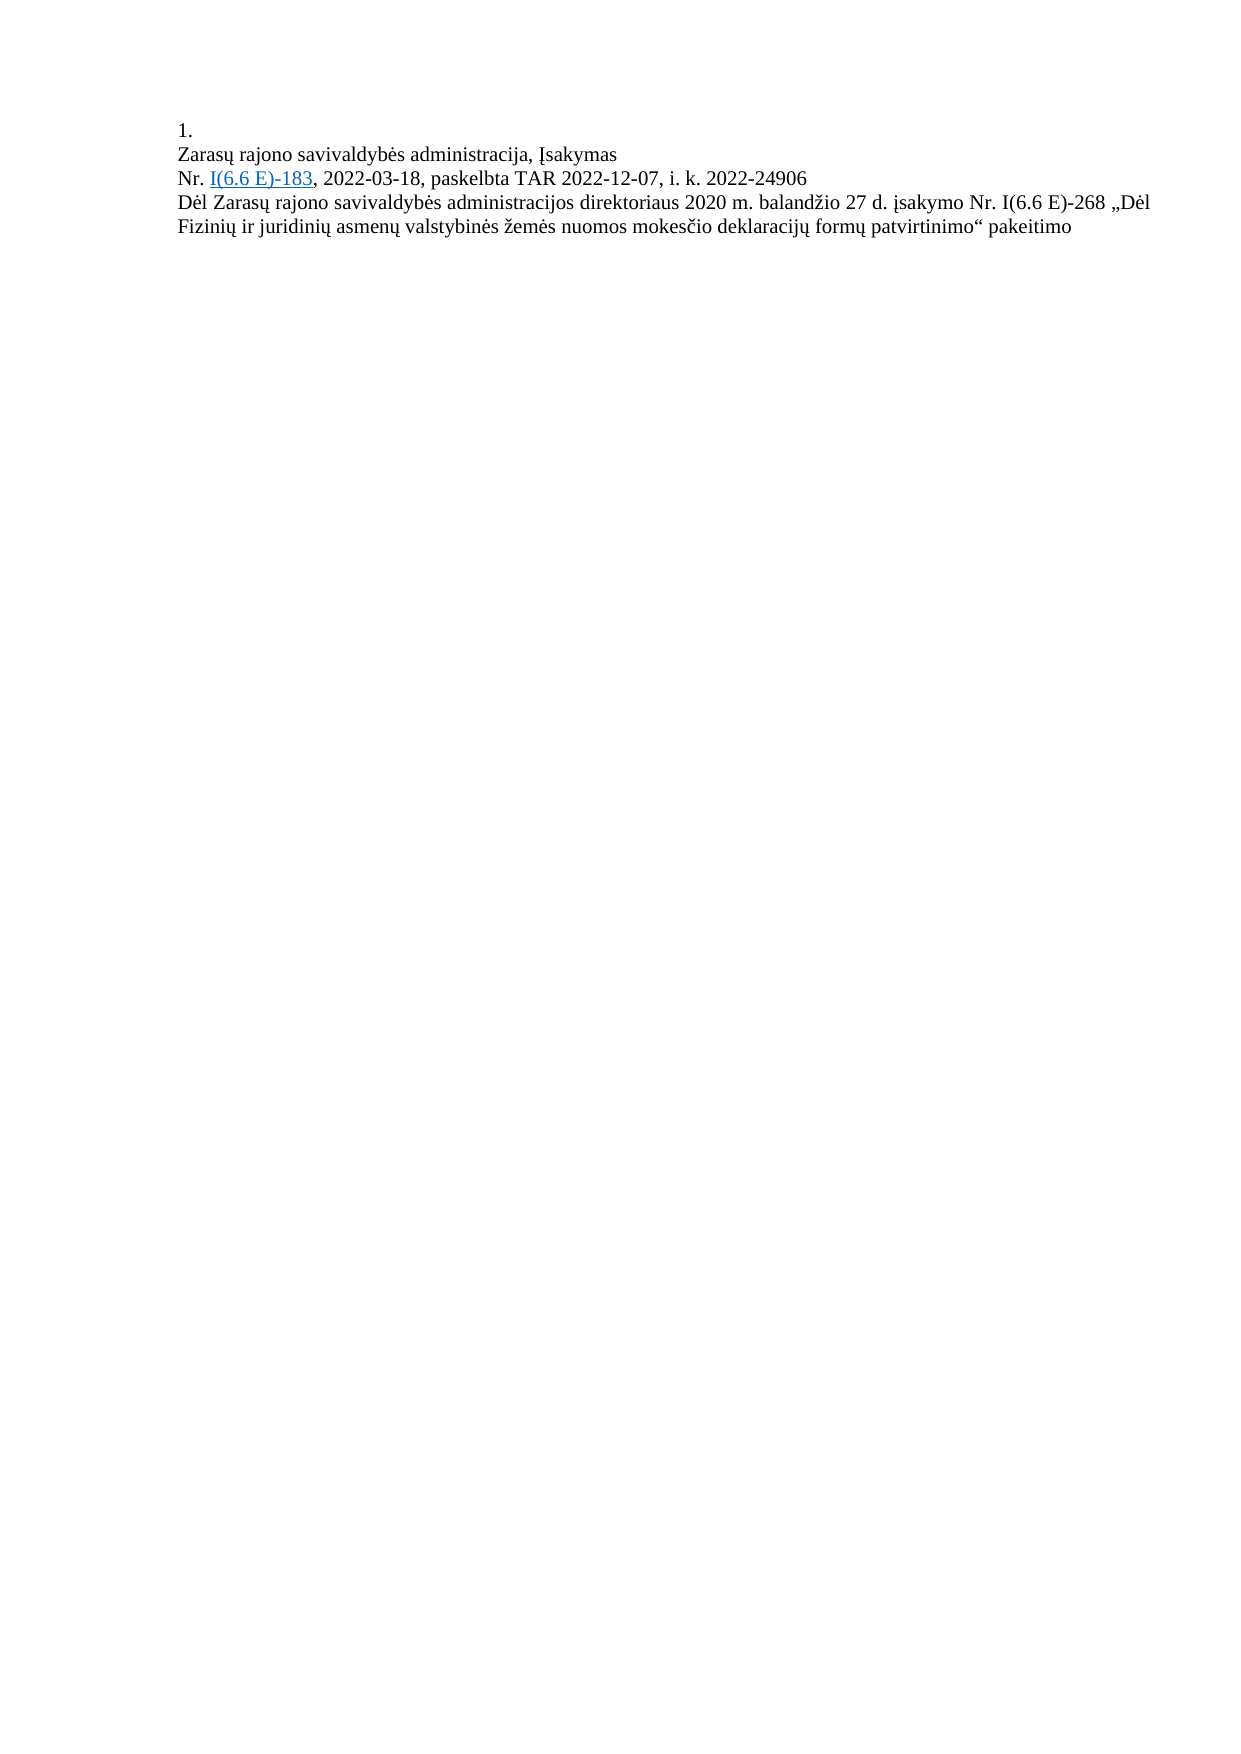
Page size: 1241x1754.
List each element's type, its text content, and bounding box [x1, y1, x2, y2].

text 1. [177, 118, 1152, 142]
text Nr. I(6.6 E)-183, 2022-03-18, paskelbta TAR 2022-12-07, i. k. 2022-24906 [177, 166, 1152, 190]
text Zarasų rajono savivaldybės administracija, Įsakymas [177, 142, 1152, 166]
text Dėl Zarasų rajono savivaldybės administracijos direktoriaus 2020 m. balandžio 27 d. įsakymo Nr. I(6.6 E)-268 „Dėl Fizinių ir juridinių asmenų valstybinės žemės nuomos mokesčio deklaracijų formų patvirtinimo“ pakeitimo [177, 190, 1152, 238]
